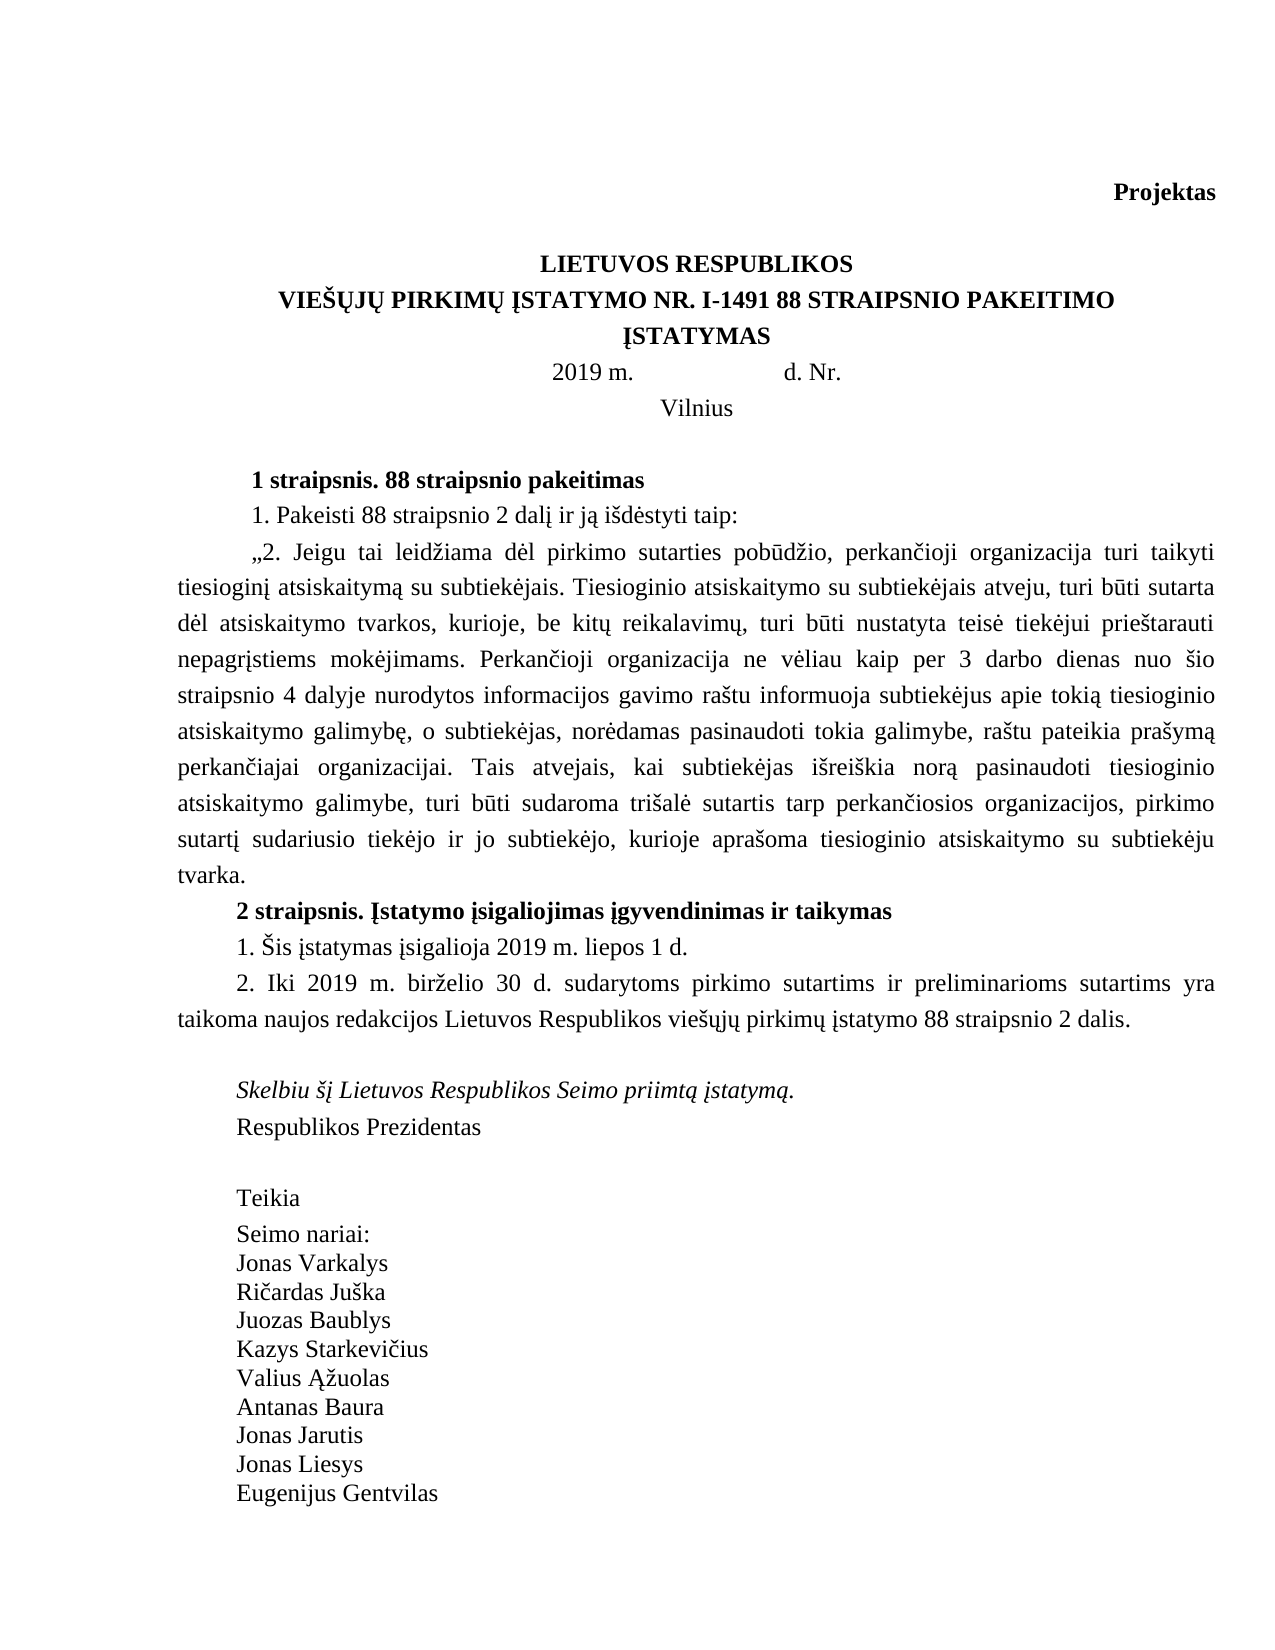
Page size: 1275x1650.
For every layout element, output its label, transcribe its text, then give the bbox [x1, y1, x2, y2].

text Antanas Baura [177, 1392, 1216, 1421]
text 2019 m. d. Nr. [177, 357, 1216, 386]
text Jonas Jarutis [177, 1421, 1216, 1449]
text Respublikos Prezidentas [177, 1112, 1216, 1140]
text Jonas Liesys [177, 1449, 1216, 1478]
text Juozas Baublys [177, 1306, 1216, 1334]
text Valius Ąžuolas [177, 1363, 1216, 1392]
text Kazys Starkevičius [177, 1334, 1216, 1363]
text „2. Jeigu tai leidžiama dėl pirkimo sutarties pobūdžio, perkančioji organizacija turi taikyti tiesioginį atsiskaitymą su subtiekėjais. Tiesioginio atsiskaitymo su subtiekėjais atveju, turi būti sutarta dėl atsiskaitymo tvarkos, kurioje, be kitų reikalavimų, turi būti nustatyta teisė tiekėjui prieštarauti nepagrįstiems mokėjimams. Perkančioji organizacija ne vėliau kaip per 3 darbo dienas nuo šio straipsnio 4 dalyje nurodytos informacijos gavimo raštu informuoja subtiekėjus apie tokią tiesioginio atsiskaitymo galimybę, o subtiekėjas, norėdamas pasinaudoti tokia galimybe, raštu pateikia prašymą perkančiajai organizacijai. Tais atvejais, kai subtiekėjas išreiškia norą pasinaudoti tiesioginio atsiskaitymo galimybe, turi būti sudaroma trišalė sutartis tarp perkančiosios organizacijos, pirkimo sutartį sudariusio tiekėjo ir jo subtiekėjo, kurioje aprašoma tiesioginio atsiskaitymo su subtiekėju tvarka. [177, 537, 1216, 889]
text Jonas Varkalys [177, 1248, 1216, 1277]
text Ričardas Juška [177, 1277, 1216, 1306]
text LIETUVOS RESPUBLIKOS [177, 249, 1216, 278]
text Vilnius [177, 393, 1216, 422]
text Seimo nariai: [177, 1219, 1216, 1248]
text 2 straipsnis. Įstatymo įsigaliojimas įgyvendinimas ir taikymas [236, 896, 1216, 925]
text 1. Pakeisti 88 straipsnio 2 dalį ir ją išdėstyti taip: [177, 501, 1216, 529]
text 2. Iki 2019 m. birželio 30 d. sudarytoms pirkimo sutartims ir preliminarioms sutartims yra taikoma naujos redakcijos Lietuvos Respublikos viešųjų pirkimų įstatymo 88 straipsnio 2 dalis. [177, 968, 1216, 1032]
text 1 straipsnis. 88 straipsnio pakeitimas [177, 465, 1216, 493]
text ĮSTATYMAS [177, 321, 1216, 350]
text Eugenijus Gentvilas [177, 1478, 1216, 1507]
text Projektas [183, 177, 1216, 206]
text VIEŠŲJŲ PIRKIMŲ ĮSTATYMO NR. I-1491 88 STRAIPSNIO PAKEITIMO [177, 285, 1216, 314]
text Skelbiu šį Lietuvos Respublikos Seimo priimtą įstatymą. [177, 1076, 1216, 1104]
text Teikia [177, 1183, 1216, 1212]
text 1. Šis įstatymas įsigalioja 2019 m. liepos 1 d. [177, 932, 1216, 961]
